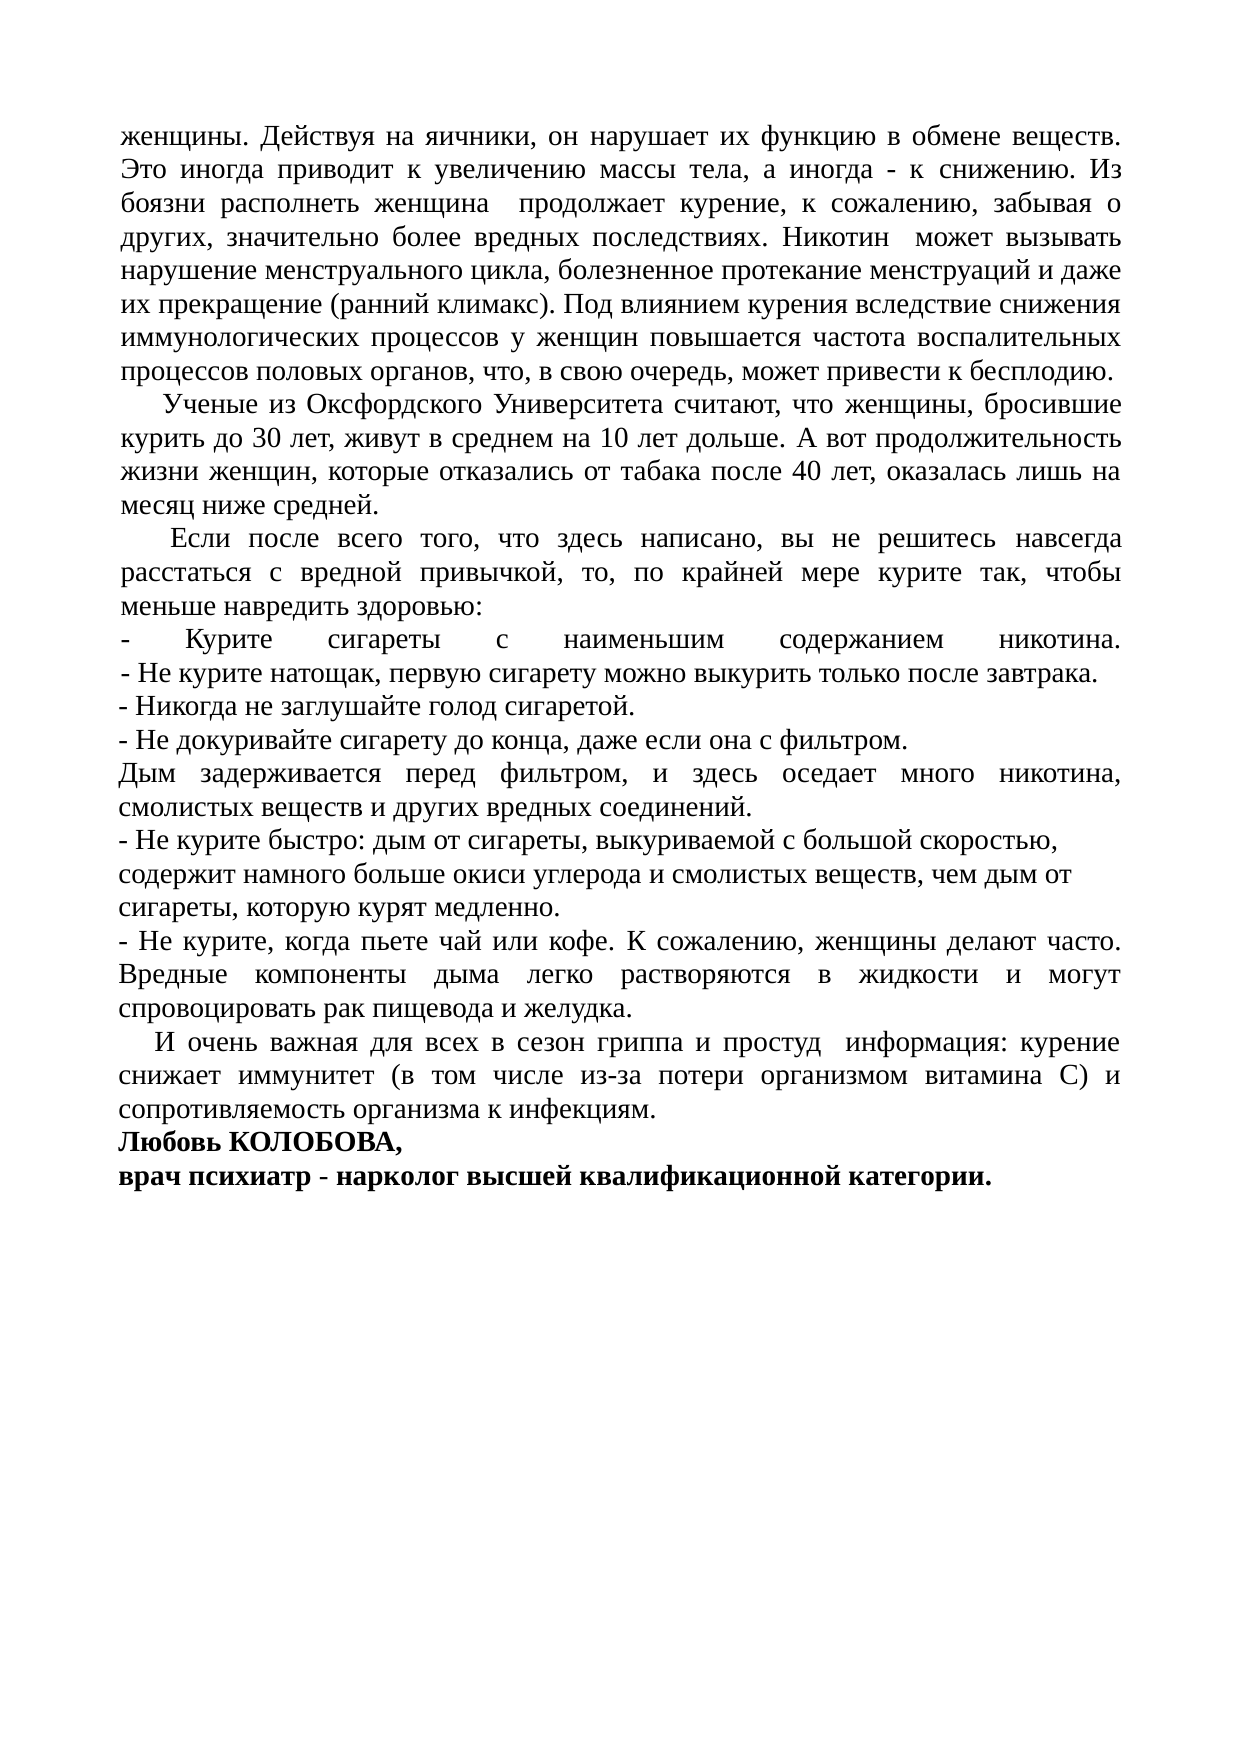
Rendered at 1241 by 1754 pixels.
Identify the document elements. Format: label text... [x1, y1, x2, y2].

text - Не курите быстро: дым от сигареты, выкуриваемой с большой скоростью, содержит намного больше окиси углерода и смолистых веществ, чем дым от сигареты, которую курят медленно. [118, 822, 1122, 923]
text - Курите сигареты с наименьшим содержанием никотина. - Не курите натощак, первую сигарету можно выкурить только после завтрака. [120, 621, 1122, 688]
text врач психиатр - нарколог высшей квалификационной категории. [118, 1158, 1122, 1191]
text - Не курите, когда пьете чай или кофе. К сожалению, женщины делают часто. Вредные компоненты дыма легко растворяются в жидкости и могут спровоцировать рак пищевода и желудка. [118, 923, 1122, 1024]
text И очень важная для всех в сезон гриппа и простуд информация: курение снижает иммунитет (в том числе из-за потери организмом витамина С) и сопротивляемость организма к инфекциям. [118, 1024, 1122, 1124]
text Если после всего того, что здесь написано, вы не решитесь навсегда расстаться с вредной привычкой, то, по крайней мере курите так, чтобы меньше навредить здоровью: [120, 521, 1122, 621]
text Любовь КОЛОБОВА, [118, 1124, 1122, 1158]
text Ученые из Оксфордского Университета считают, что женщины, бросившие курить до 30 лет, живут в среднем на 10 лет дольше. А вот продолжительность жизни женщин, которые отказались от табака после 40 лет, оказалась лишь на месяц ниже средней. [120, 386, 1122, 521]
text - Никогда не заглушайте голод сигаретой. - Не докуривайте сигарету до конца, даже если она с фильтром. [118, 688, 1122, 755]
text Дым задерживается перед фильтром, и здесь оседает много никотина, смолистых веществ и других вредных соединений. [118, 755, 1122, 822]
text женщины. Действуя на яичники, он нарушает их функцию в обмене веществ. Это иногда приводит к увеличению массы тела, а иногда - к снижению. Из боязни располнеть женщина продолжает курение, к сожалению, забывая о других, значительно более вредных последствиях. Никотин может вызывать нарушение менструального цикла, болезненное протекание менструаций и даже их прекращение (ранний климакс). Под влиянием курения вследствие снижения иммунологических процессов у женщин повышается частота воспалительных процессов половых органов, что, в свою очередь, может привести к бесплодию. [120, 118, 1122, 386]
